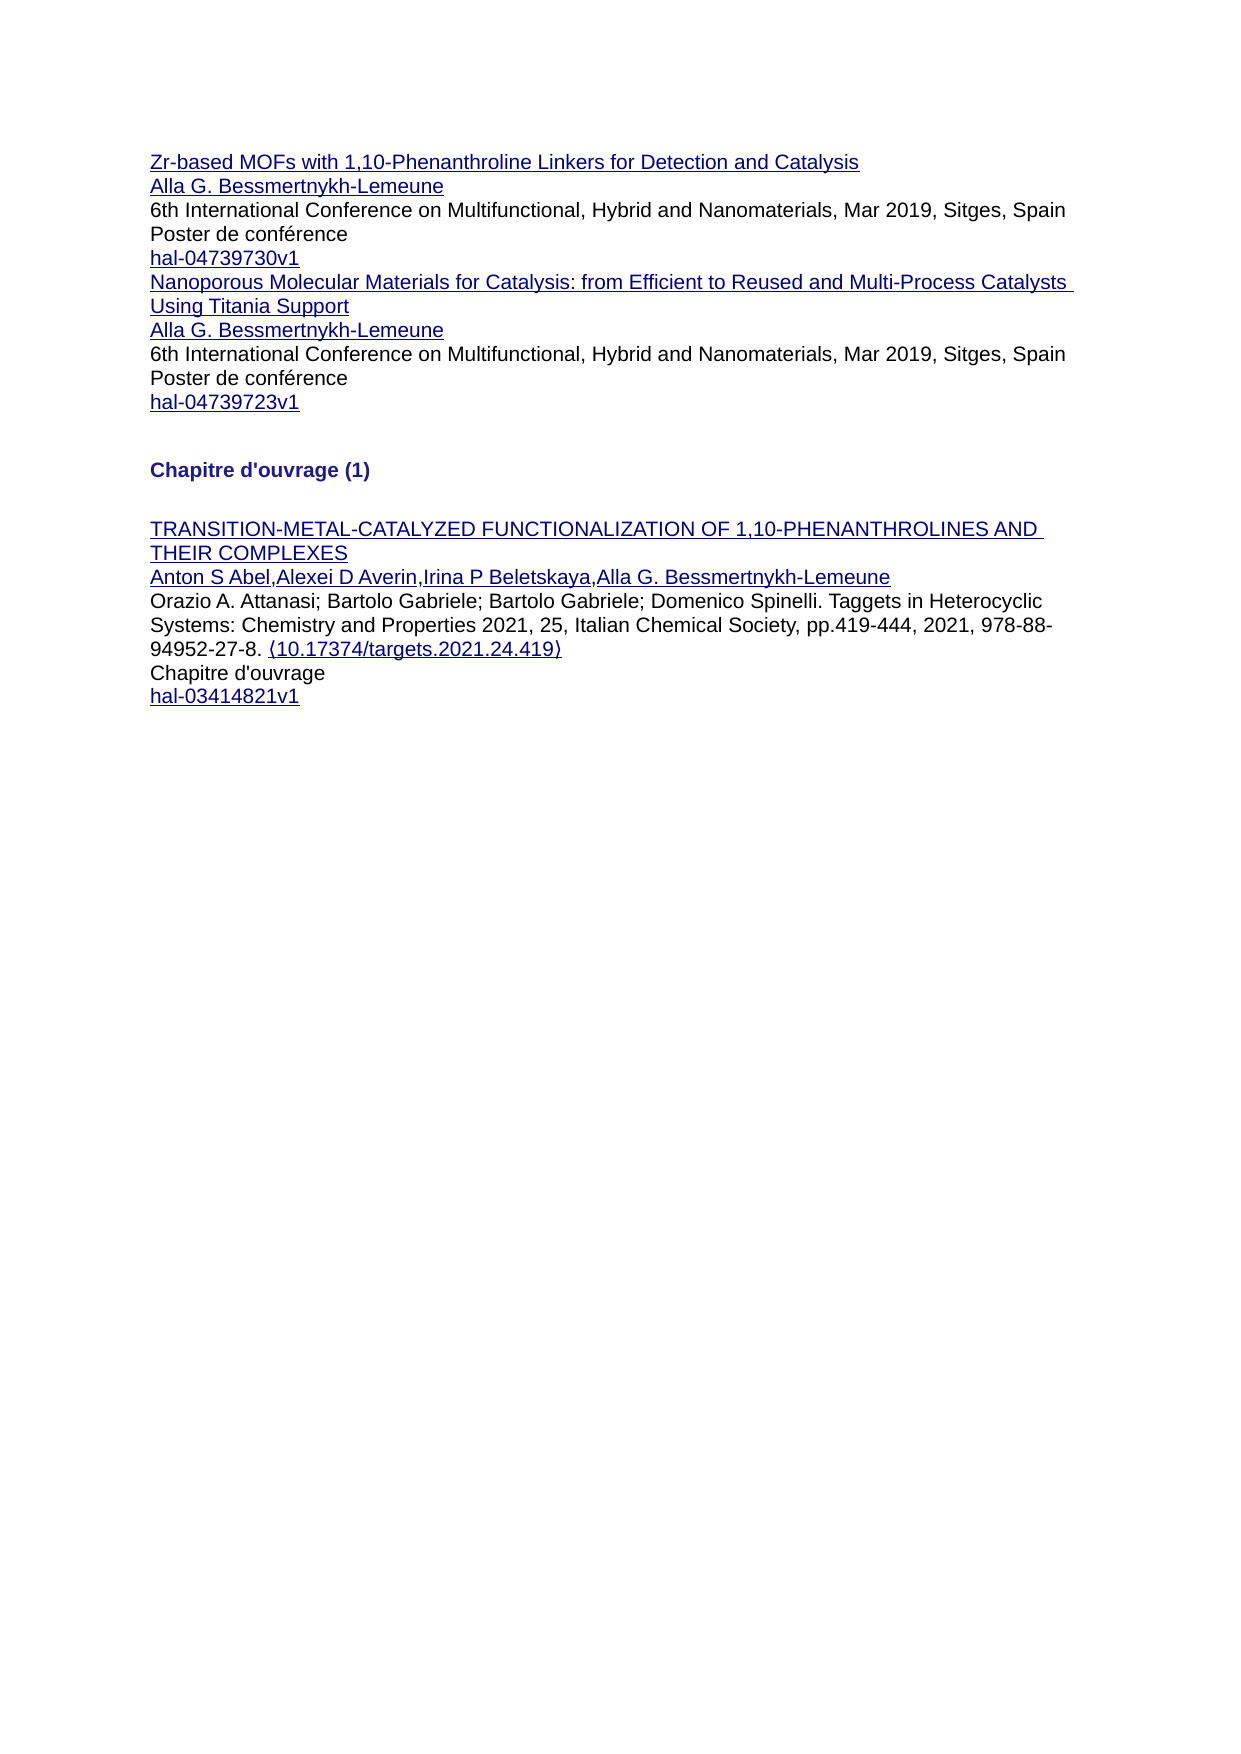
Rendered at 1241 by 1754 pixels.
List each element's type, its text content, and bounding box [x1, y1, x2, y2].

subtitle Chapitre d'ouvrage (1) [150, 458, 1090, 482]
table_header TRANSITION-METAL-CATALYZED FUNCTIONALIZATION OF 1,10-PHENANTHROLINES AND THEIR COMPLEXES Anton S Abel,Alexei D Averin,Irina P Beletskaya,Alla G. Bessmertnykh-Lemeune Orazio A. Attanasi; Bartolo Gabriele; Bartolo Gabriele; Domenico Spinelli. Taggets in Heterocyclic Systems: Chemistry and Properties 2021, 25, Italian Chemical Society, pp.419-444, 2021, 978-88-94952-27-8. ⟨10.17374/targets.2021.24.419⟩ Chapitre d'ouvrage hal-03414821v1 [150, 517, 1090, 708]
table_cell Nanoporous Molecular Materials for Catalysis: from Efficient to Reused and Multi-Process Catalysts Using Titania Support Alla G. Bessmertnykh-Lemeune 6th International Conference on Multifunctional, Hybrid and Nanomaterials, Mar 2019, Sitges, Spain Poster de conférence hal-04739723v1 [150, 270, 1090, 413]
table_cell Zr-based MOFs with 1,10-Phenanthroline Linkers for Detection and Catalysis Alla G. Bessmertnykh-Lemeune 6th International Conference on Multifunctional, Hybrid and Nanomaterials, Mar 2019, Sitges, Spain Poster de conférence hal-04739730v1 [150, 150, 1090, 270]
